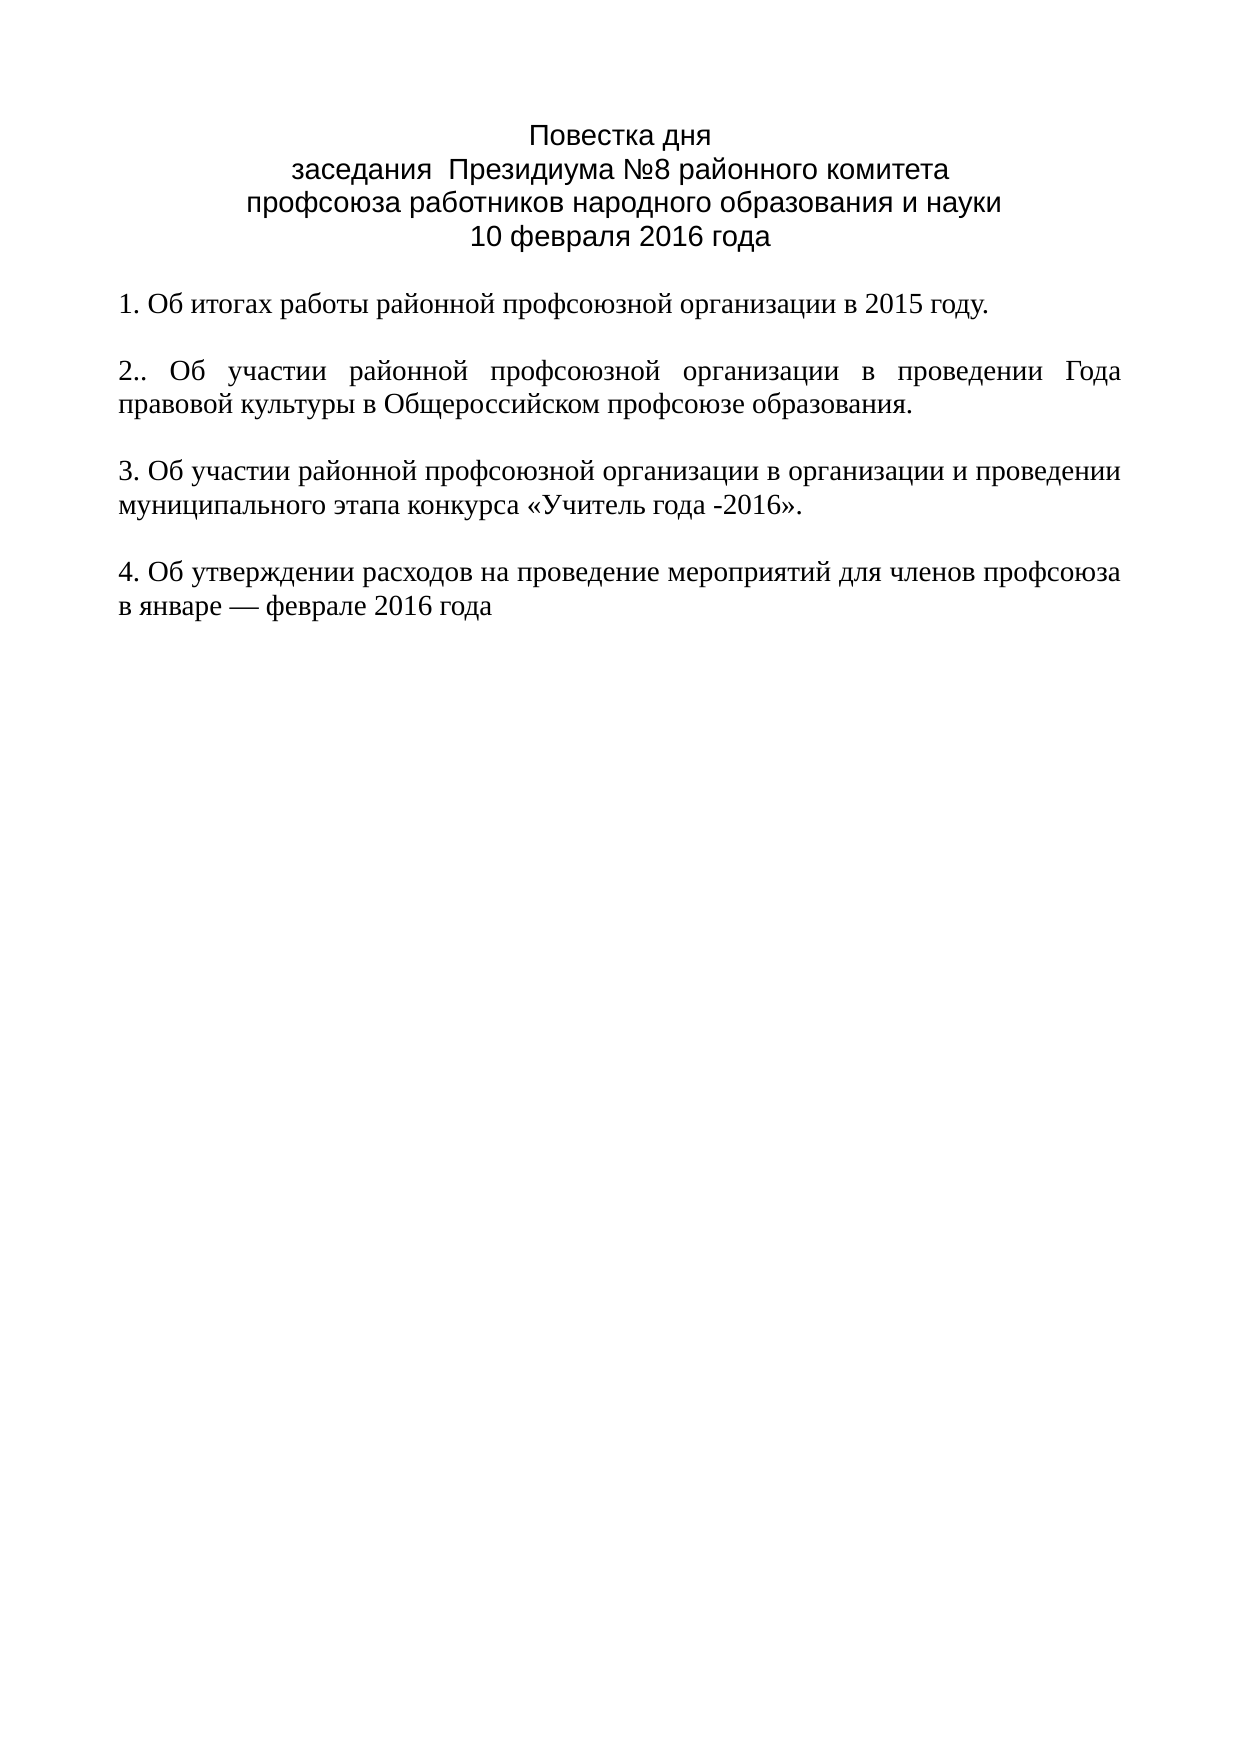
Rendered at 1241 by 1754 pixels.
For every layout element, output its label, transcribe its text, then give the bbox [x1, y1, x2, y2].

text 10 февраля 2016 года [118, 219, 1122, 252]
text профсоюза работников народного образования и науки [118, 185, 1122, 219]
text 3. Об участии районной профсоюзной организации в организации и проведении муниципального этапа конкурса «Учитель года -2016». [118, 453, 1122, 521]
text 2.. Об участии районной профсоюзной организации в проведении Года правовой культуры в Общероссийском профсоюзе образования. [118, 353, 1122, 420]
text заседания Президиума №8 районного комитета [118, 152, 1122, 185]
text 1. Об итогах работы районной профсоюзной организации в 2015 году. [118, 286, 1122, 319]
text Повестка дня [118, 118, 1122, 152]
text 4. Об утверждении расходов на проведение мероприятий для членов профсоюза в январе — феврале 2016 года [118, 554, 1122, 621]
